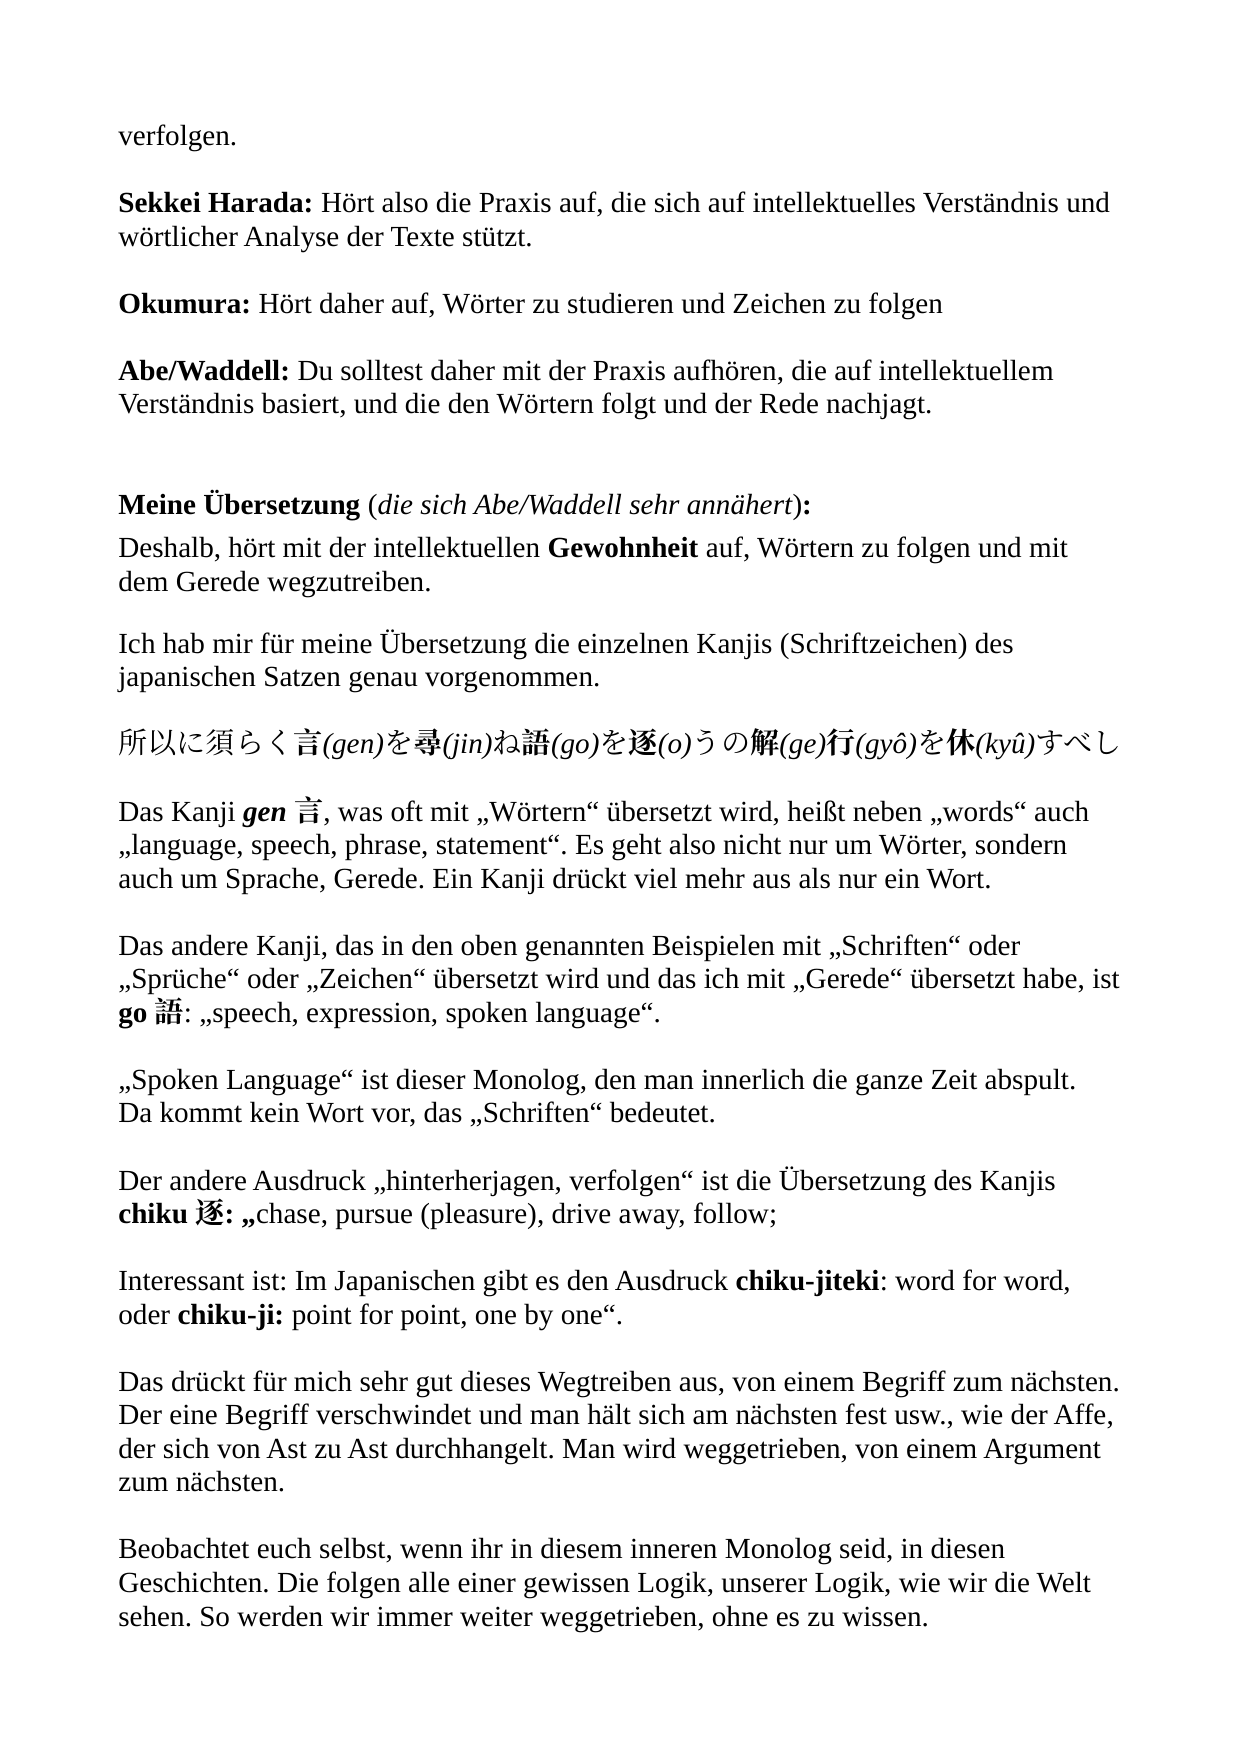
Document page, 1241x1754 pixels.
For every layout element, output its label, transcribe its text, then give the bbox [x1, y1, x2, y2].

text Interessant ist: Im Japanischen gibt es den Ausdruck chiku-jiteki: word for word, oder chiku-ji: point for point, one by one“. [118, 1263, 1122, 1364]
text Meine Übersetzung (die sich Abe/Waddell sehr annähert): [118, 487, 1122, 521]
text Sekkei Harada: Hört also die Praxis auf, die sich auf intellektuelles Verständnis und wörtlicher Analyse der Texte stützt. [118, 185, 1122, 286]
text Das andere Kanji, das in den oben genannten Beispielen mit „Schriften“ oder „Sprüche“ oder „Zeichen“ übersetzt wird und das ich mit „Gerede“ übersetzt habe, ist go 語: „speech, expression, spoken language“. [118, 928, 1122, 1028]
text Der andere Ausdruck „hinterherjagen, verfolgen“ ist die Übersetzung des Kanjis chiku 逐: „chase, pursue (pleasure), drive away, follow; [118, 1163, 1122, 1230]
text Da kommt kein Wort vor, das „Schriften“ bedeutet. [118, 1096, 1122, 1129]
text Das drückt für mich sehr gut dieses Wegtreiben aus, von einem Begriff zum nächsten. Der eine Begriff verschwindet und man hält sich am nächsten fest usw., wie der Affe, der sich von Ast zu Ast durchhangelt. Man wird weggetrieben, von einem Argument zum nächsten. [118, 1364, 1122, 1532]
text Ich hab mir für meine Übersetzung die einzelnen Kanjis (Schriftzeichen) des japanischen Satzen genau vorgenommen. [118, 626, 1122, 693]
text Deshalb, hört mit der intellektuellen Gewohnheit auf, Wörtern zu folgen und mit dem Gerede wegzutreiben. [118, 530, 1122, 597]
text verfolgen. [118, 118, 1122, 185]
text Beobachtet euch selbst, wenn ihr in diesem inneren Monolog seid, in diesen Geschichten. Die folgen alle einer gewissen Logik, unserer Logik, wie wir die Welt sehen. So werden wir immer weiter weggetrieben, ohne es zu wissen. [118, 1532, 1122, 1632]
text 所以に須らく言(gen)を尋(jin)ね語(go)を逐(o)うの解(ge)行(gyô)を休(kyû)すべし [118, 727, 1122, 760]
text Das Kanji gen 言, was oft mit „Wörtern“ übersetzt wird, heißt neben „words“ auch „language, speech, phrase, statement“. Es geht also nicht nur um Wörter, sondern auch um Sprache, Gerede. Ein Kanji drückt viel mehr aus als nur ein Wort. [118, 794, 1122, 894]
text Okumura: Hört daher auf, Wörter zu studieren und Zeichen zu folgen Abe/Waddell: Du solltest daher mit der Praxis aufhören, die auf intellektuellem Verständnis basiert, und die den Wörtern folgt und der Rede nachjagt. [118, 286, 1122, 420]
text „Spoken Language“ ist dieser Monolog, den man innerlich die ganze Zeit abspult. [118, 1062, 1122, 1096]
